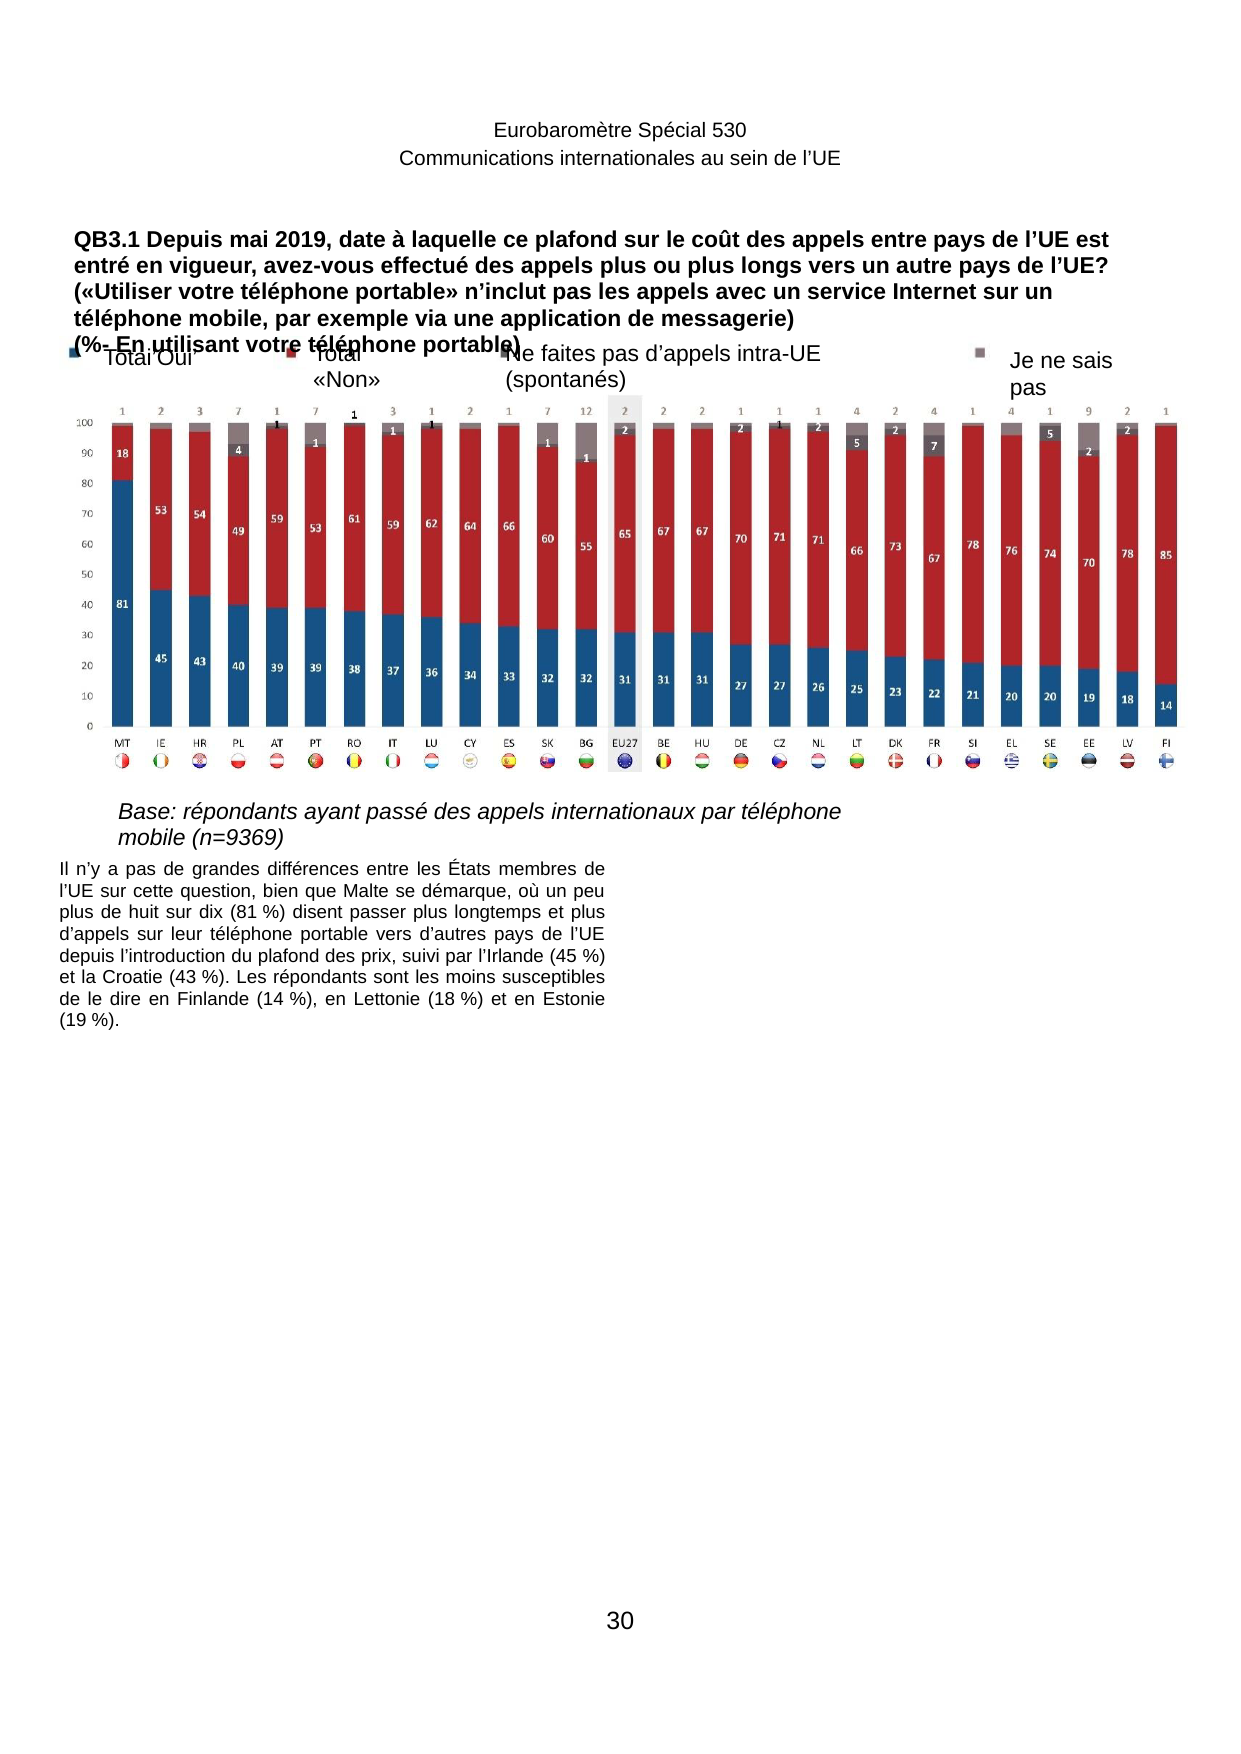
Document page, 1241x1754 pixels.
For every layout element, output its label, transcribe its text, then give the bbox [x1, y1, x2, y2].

picture [327, 350, 334, 360]
text Il n’y a pas de grandes différences entre les États membres de l’UE sur cette question, bien que Malte se démarque, où un peu plus de huit sur dix (81 %) disent passer plus longtemps et plus d’appels sur leur téléphone portable vers d’autres pays de l’UE depuis l’introduction du plafond des prix, suivi par l’Irlande (45 %) et la Croatie (43 %). Les répondants sont les moins susceptibles de le dire en Finlande (14 %), en Lettonie (18 %) et en Estonie (19 %). [59, 380, 605, 1031]
picture [66, 393, 1189, 772]
text Il n’y a pas de grandes différences entre les États membres de l’UE sur cette question, bien que Malte se démarque, où un peu plus de huit sur dix (81 %) disent passer plus longtemps et plus d’appels sur leur téléphone portable vers d’autres pays de l’UE depuis l’introduction du plafond des prix, suivi par l’Irlande (45 %) et la Croatie (43 %). Les répondants sont les moins susceptibles de le dire en Finlande (14 %), en Lettonie (18 %) et en Estonie (19 %). [59, 206, 605, 336]
picture [484, 342, 489, 350]
picture [59, 336, 990, 380]
